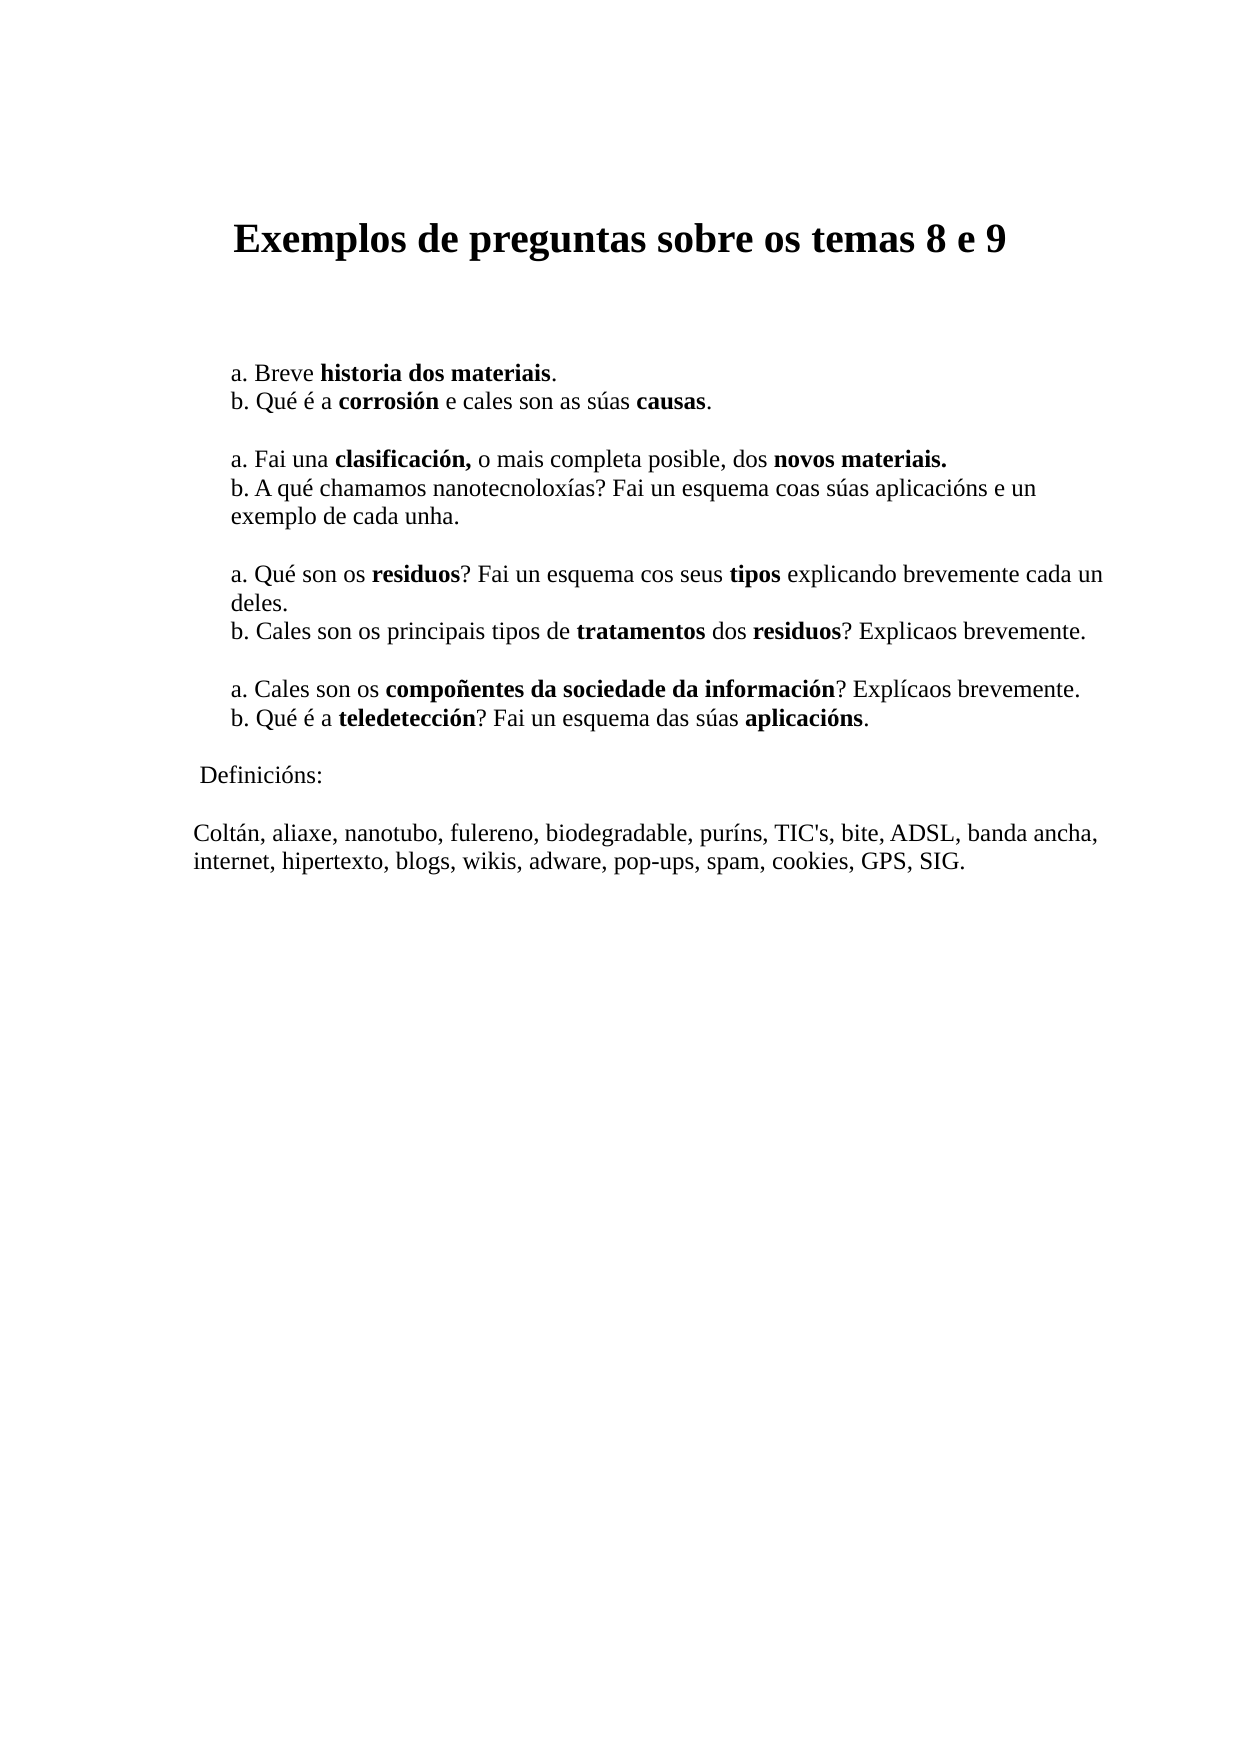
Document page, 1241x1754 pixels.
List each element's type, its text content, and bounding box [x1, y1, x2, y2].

list b. A qué chamamos nanotecnoloxías? Fai un esquema coas súas aplicacións e un exemplo de cada unha. [193, 473, 1122, 530]
list Definicións: [156, 760, 1122, 789]
list a. Fai una clasificación, o mais completa posible, dos novos materiais. [193, 444, 1122, 473]
list b. Cales son os principais tipos de tratamentos dos residuos? Explicaos brevemente. [193, 616, 1122, 645]
text Exemplos de preguntas sobre os temas 8 e 9 [118, 214, 1122, 262]
list a. Breve historia dos materiais. [193, 358, 1122, 386]
list a. Cales son os compoñentes da sociedade da información? Explícaos brevemente. [193, 674, 1122, 703]
list b. Qué é a corrosión e cales son as súas causas. [193, 386, 1122, 415]
list a. Qué son os residuos? Fai un esquema cos seus tipos explicando brevemente cada un deles. [193, 559, 1122, 616]
list b. Qué é a teledetección? Fai un esquema das súas aplicacións. [193, 703, 1122, 731]
list Coltán, aliaxe, nanotubo, fulereno, biodegradable, puríns, TIC's, bite, ADSL, banda ancha, internet, hipertexto, blogs, wikis, adware, pop-ups, spam, cookies, GPS, SIG. [156, 818, 1122, 875]
